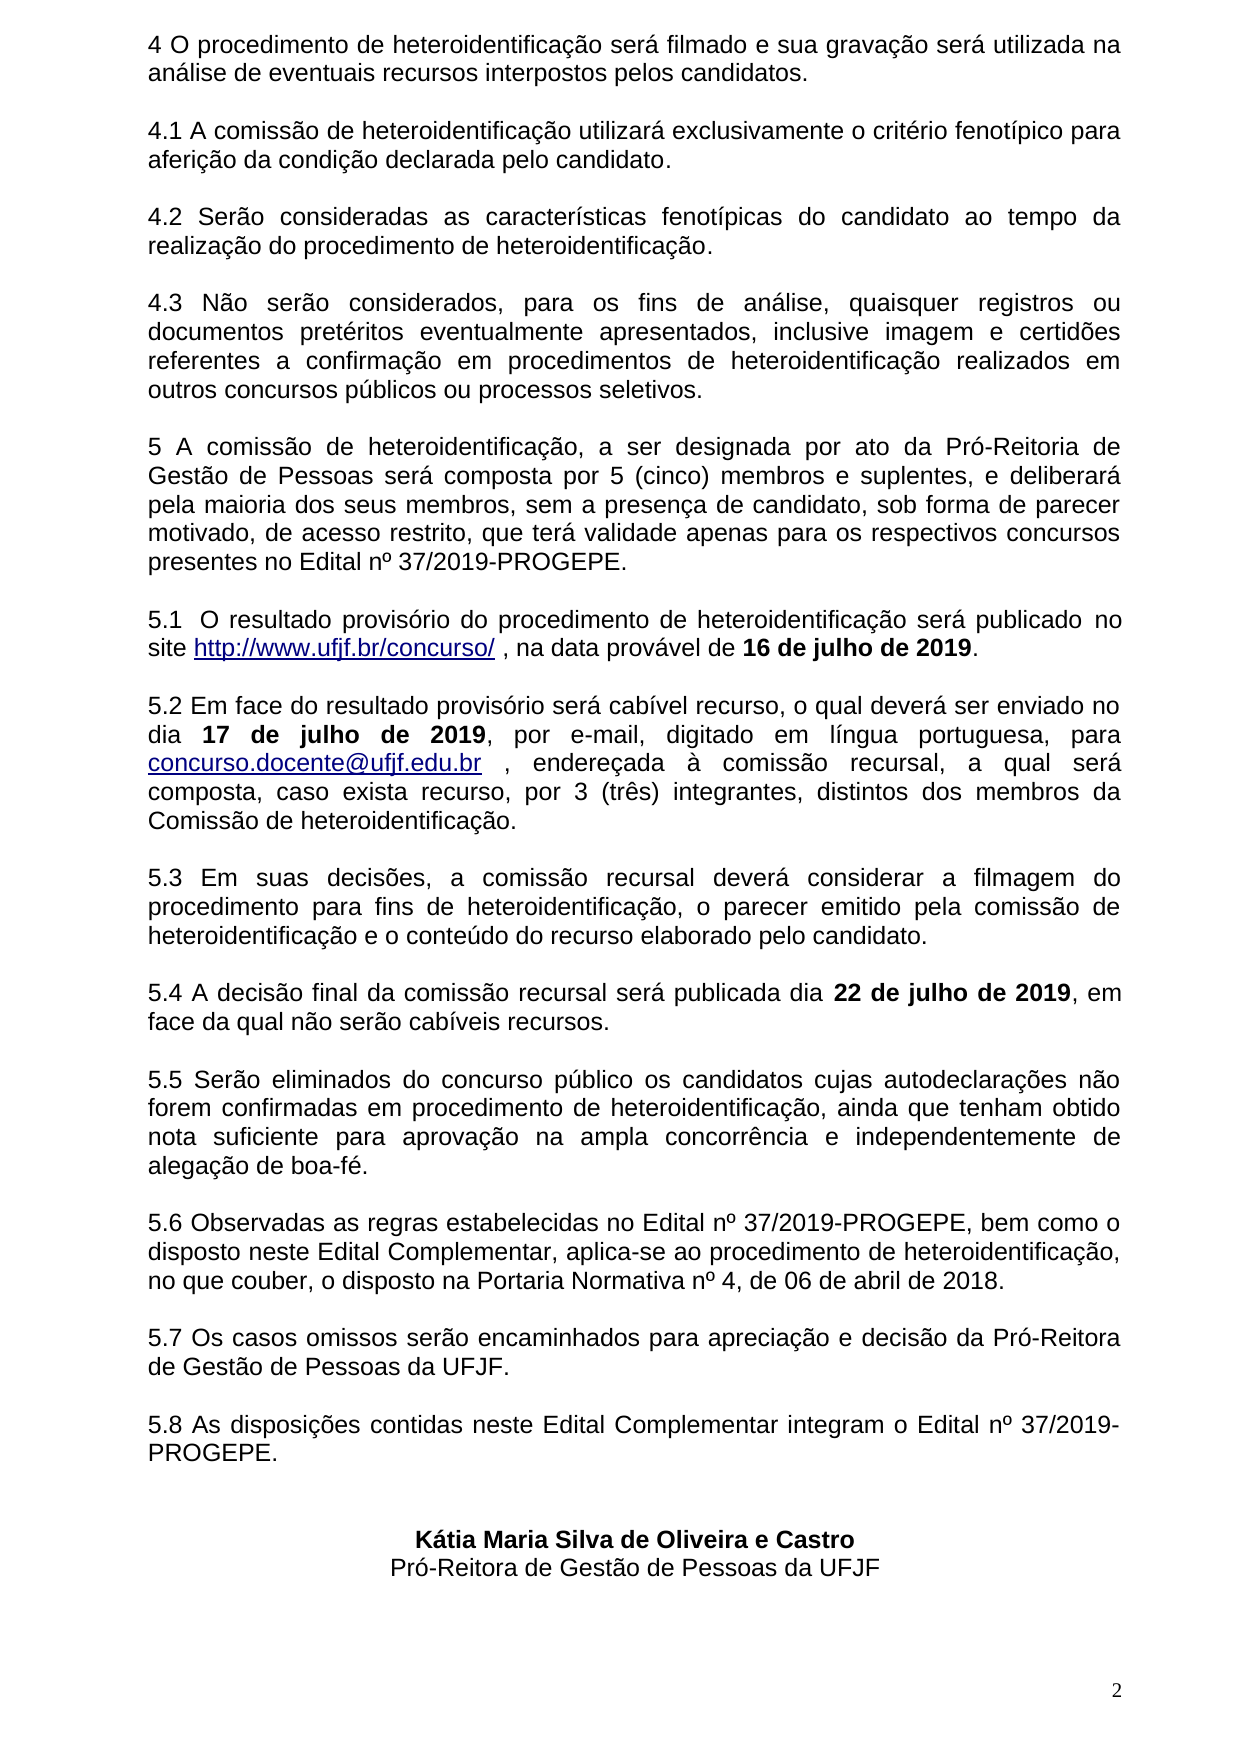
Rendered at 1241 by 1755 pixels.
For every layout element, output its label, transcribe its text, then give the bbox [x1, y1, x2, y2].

text 5.3 Em suas decisões, a comissão recursal deverá considerar a filmagem do procedimento para fins de heteroidentificação, o parecer emitido pela comissão de heteroidentificação e o conteúdo do recurso elaborado pelo candidato. [148, 863, 1122, 949]
text 5.5 Serão eliminados do concurso público os candidatos cujas autodeclarações não forem confirmadas em procedimento de heteroidentificação, ainda que tenham obtido nota suficiente para aprovação na ampla concorrência e independentemente de alegação de boa-fé. [148, 1064, 1122, 1179]
text 4.1 A comissão de heteroidentificação utilizará exclusivamente o critério fenotípico para aferição da condição declarada pelo candidato. [148, 116, 1122, 173]
text 5.8 As disposições contidas neste Edital Complementar integram o Edital nº 37/2019-PROGEPE. [148, 1409, 1122, 1467]
text Pró-Reitora de Gestão de Pessoas da UFJF [148, 1553, 1122, 1582]
text 5.4 A decisão final da comissão recursal será publicada dia 22 de julho de 2019, em face da qual não serão cabíveis recursos. [148, 978, 1122, 1036]
text 4.3 Não serão considerados, para os fins de análise, quaisquer registros ou documentos pretéritos eventualmente apresentados, inclusive imagem e certidões referentes a confirmação em procedimentos de heteroidentificação realizados em outros concursos públicos ou processos seletivos. [148, 288, 1122, 403]
text 5.1 O resultado provisório do procedimento de heteroidentificação será publicado no site http://www.ufjf.br/concurso/ , na data provável de 16 de julho de 2019. [148, 604, 1122, 662]
text 5.6 Observadas as regras estabelecidas no Edital nº 37/2019-PROGEPE, bem como o disposto neste Edital Complementar, aplica-se ao procedimento de heteroidentificação, no que couber, o disposto na Portaria Normativa nº 4, de 06 de abril de 2018. [148, 1208, 1122, 1294]
text Kátia Maria Silva de Oliveira e Castro [148, 1524, 1122, 1553]
text 5.7 Os casos omissos serão encaminhados para apreciação e decisão da Pró-Reitora de Gestão de Pessoas da UFJF. [148, 1323, 1122, 1381]
text 5.2 Em face do resultado provisório será cabível recurso, o qual deverá ser enviado no dia 17 de julho de 2019, por e-mail, digitado em língua portuguesa, para concurso.docente@ufjf.edu.br , endereçada à comissão recursal, a qual será composta, caso exista recurso, por 3 (três) integrantes, distintos dos membros da Comissão de heteroidentificação. [148, 691, 1122, 834]
text 4 O procedimento de heteroidentificação será filmado e sua gravação será utilizada na análise de eventuais recursos interpostos pelos candidatos. [148, 29, 1122, 87]
text 4.2 Serão consideradas as características fenotípicas do candidato ao tempo da realização do procedimento de heteroidentificação. [148, 202, 1122, 259]
text 5 A comissão de heteroidentificação, a ser designada por ato da Pró-Reitoria de Gestão de Pessoas será composta por 5 (cinco) membros e suplentes, e deliberará pela maioria dos seus membros, sem a presença de candidato, sob forma de parecer motivado, de acesso restrito, que terá validade apenas para os respectivos concursos presentes no Edital nº 37/2019-PROGEPE. [148, 432, 1122, 576]
